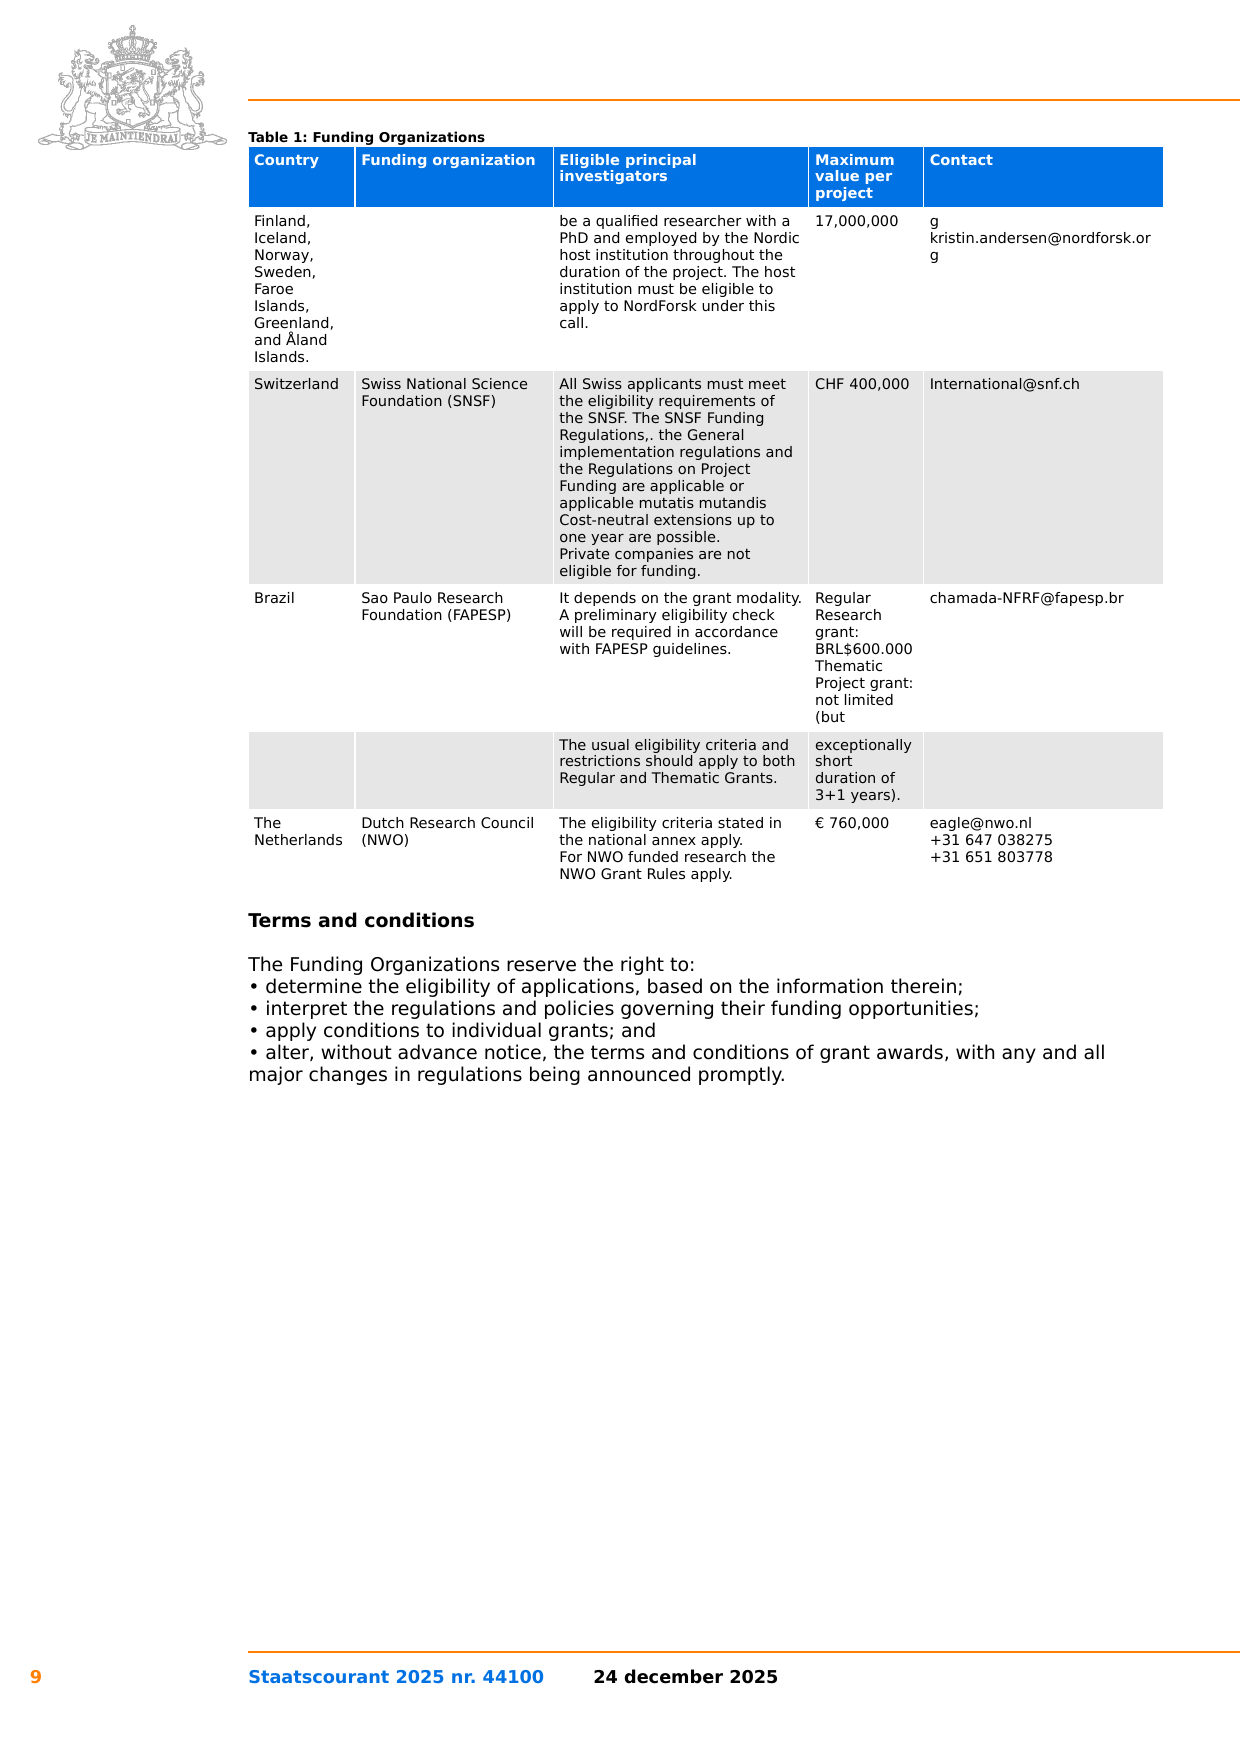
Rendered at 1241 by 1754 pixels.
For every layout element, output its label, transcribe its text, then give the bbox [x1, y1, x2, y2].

table_cell [249, 732, 354, 809]
text • interpret the regulations and policies governing their funding opportunities; [248, 998, 1163, 1020]
table_cell The eligibility criteria stated in the national annex apply. For NWO funded research the NWO Grant Rules apply. [554, 810, 808, 887]
table_cell International@snf.ch [924, 371, 1163, 584]
table_cell g kristin.andersen@nordforsk.org [924, 208, 1163, 370]
text The Funding Organizations reserve the right to: [248, 954, 1163, 976]
table_cell be a qualified researcher with a PhD and employed by the Nordic host institution throughout the duration of the project. The host institution must be eligible to apply to NordForsk under this call. [554, 208, 808, 370]
table_cell CHF 400,000 [809, 371, 923, 584]
table_cell All Swiss applicants must meet the eligibility requirements of the SNSF. The SNSF Funding Regulations,. the General implementation regulations and the Regulations on Project Funding are applicable or applicable mutatis mutandis Cost-neutral extensions up to one year are possible. Private companies are not eligible for funding. [554, 371, 808, 584]
table_cell [356, 732, 553, 809]
subtitle Terms and conditions [248, 910, 1163, 932]
table_cell [924, 732, 1163, 809]
table_cell chamada-NFRF@fapesp.br [924, 585, 1163, 731]
table_cell Contact [924, 147, 1163, 207]
table_cell Eligible principal investigators [554, 147, 808, 207]
table_cell The usual eligibility criteria and restrictions should apply to both Regular and Thematic Grants. [554, 732, 808, 809]
table_cell exceptionally short duration of 3+1 years). [809, 732, 923, 809]
table_cell The Netherlands [249, 810, 354, 887]
table_cell € 760,000 [809, 810, 923, 887]
text • alter, without advance notice, the terms and conditions of grant awards, with any and all major changes in regulations being announced promptly. [248, 1042, 1163, 1086]
table_cell Finland, Iceland, Norway, Sweden, Faroe Islands, Greenland, and Åland Islands. [249, 208, 354, 370]
text • determine the eligibility of applications, based on the information therein; [248, 976, 1163, 998]
table_cell Sao Paulo Research Foundation (FAPESP) [356, 585, 553, 731]
table_cell Brazil [249, 585, 354, 731]
table_cell Country [249, 147, 354, 207]
picture [38, 25, 227, 150]
table_cell Swiss National Science Foundation (SNSF) [356, 371, 553, 584]
table_cell eagle@nwo.nl +31 647 038275 +31 651 803778 [924, 810, 1163, 887]
table_cell Funding organization [356, 147, 553, 207]
table_cell Maximum value per project [809, 147, 923, 207]
table_cell It depends on the grant modality. A preliminary eligibility check will be required in accordance with FAPESP guidelines. [554, 585, 808, 731]
table_cell Dutch Research Council (NWO) [356, 810, 553, 887]
table_cell Switzerland [249, 371, 354, 584]
table_header Table 1: Funding Organizations [248, 130, 1163, 146]
table_cell Regular Research grant: BRL$600.000 Thematic Project grant: not limited (but [809, 585, 923, 731]
table_cell 17,000,000 [809, 208, 923, 370]
text • apply conditions to individual grants; and [248, 1020, 1163, 1042]
table_cell [356, 208, 553, 370]
